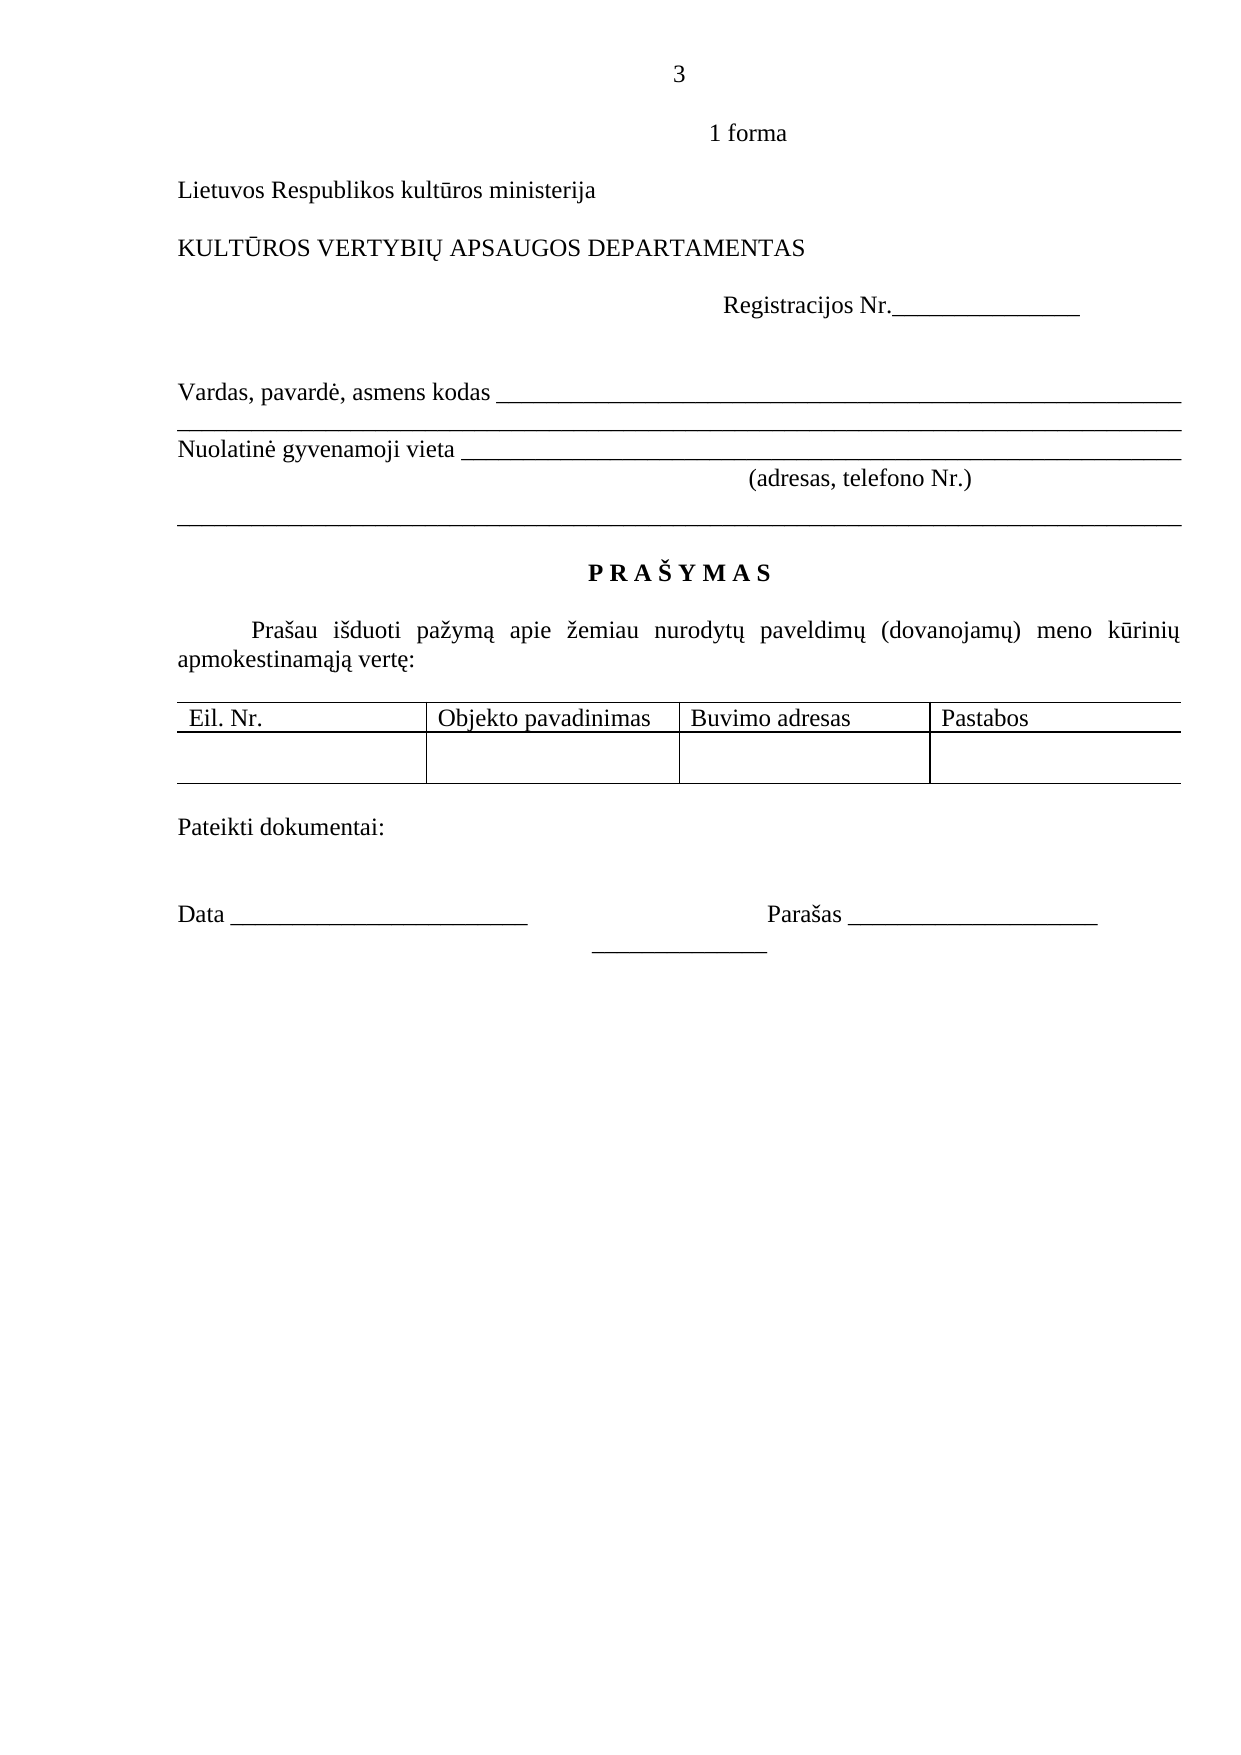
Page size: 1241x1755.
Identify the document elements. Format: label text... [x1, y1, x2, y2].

table_cell [680, 733, 929, 783]
text PRAŠYMAS [177, 558, 1181, 587]
text Lietuvos Respublikos kultūros ministerija [177, 176, 1181, 204]
text Nuolatinė gyvenamoji vieta [177, 434, 1181, 463]
table_header Pastabos [931, 703, 1181, 731]
table_cell [177, 733, 426, 783]
text (adresas, telefono Nr.) [177, 463, 1181, 500]
text 1 forma [177, 118, 1181, 147]
table_header Eil. Nr. [177, 703, 426, 731]
table_header Objekto pavadinimas [427, 703, 679, 731]
text Registracijos Nr._______________ [177, 291, 1181, 319]
text Vardas, pavardė, asmens kodas [177, 377, 1181, 406]
text ______________ [177, 927, 1181, 956]
table_cell [427, 733, 679, 783]
text Kultūros vertybių apsaugos departamentas [177, 233, 1181, 262]
text Pateikti dokumentai: [177, 812, 1181, 841]
table_header Buvimo adresas [680, 703, 929, 731]
text Data Parašas [177, 899, 1181, 927]
text Prašau išduoti pažymą apie žemiau nurodytų paveldimų (dovanojamų) meno kūrinių apmokestinamąją vertę: [177, 615, 1181, 673]
table_cell [931, 733, 1181, 783]
